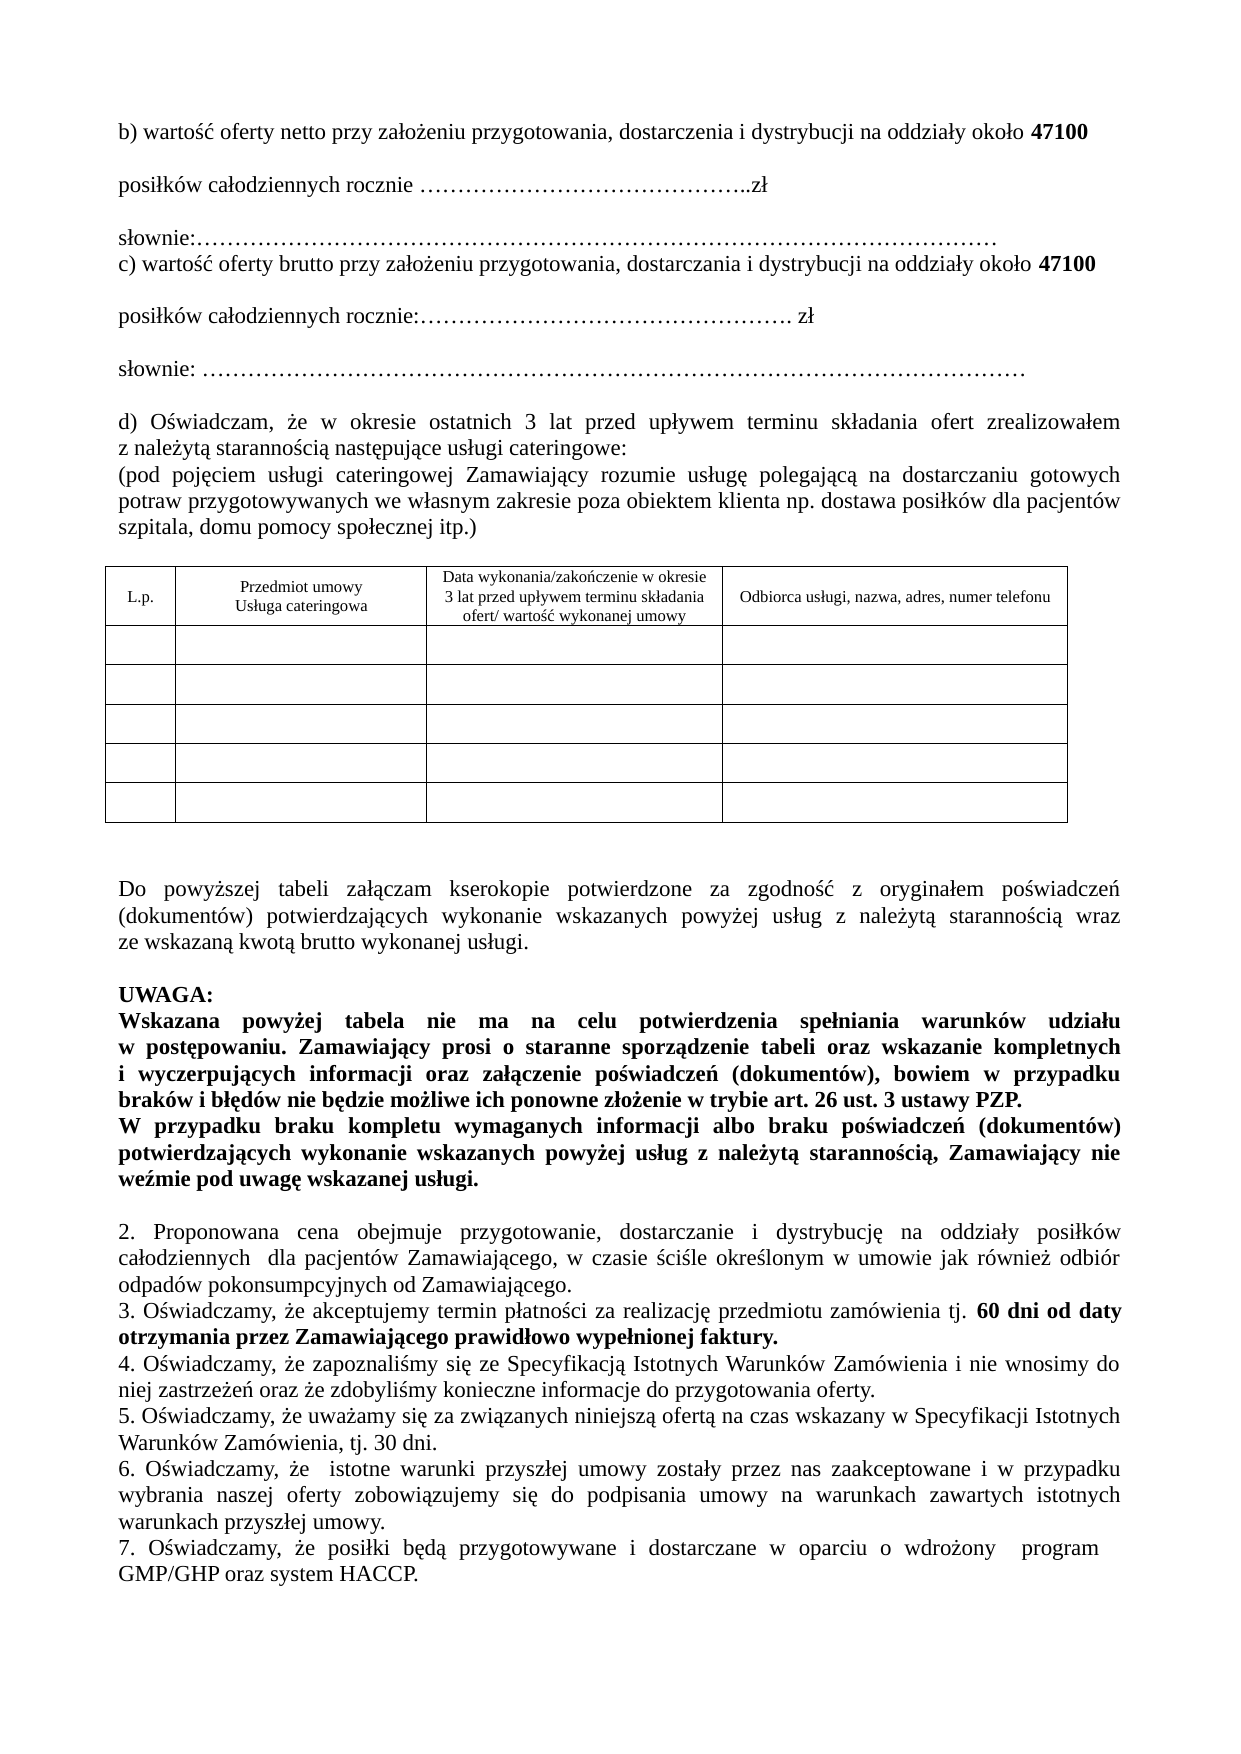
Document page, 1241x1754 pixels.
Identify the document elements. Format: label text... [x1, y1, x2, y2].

text Wskazana powyżej tabela nie ma na celu potwierdzenia spełniania warunków udziału w postępowaniu. Zamawiający prosi o staranne sporządzenie tabeli oraz wskazanie kompletnych i wyczerpujących informacji oraz załączenie poświadczeń (dokumentów), bowiem w przypadku braków i błędów nie będzie możliwe ich ponowne złożenie w trybie art. 26 ust. 3 ustawy PZP. [118, 1007, 1122, 1112]
table_header Odbiorca usługi, nazwa, adres, numer telefonu [723, 567, 1067, 625]
text 6. Oświadczamy, że istotne warunki przyszłej umowy zostały przez nas zaakceptowane i w przypadku wybrania naszej oferty zobowiązujemy się do podpisania umowy na warunkach zawartych istotnych warunkach przyszłej umowy. [118, 1455, 1122, 1534]
table_cell [427, 665, 722, 703]
table_cell [723, 626, 1067, 664]
text 3. Oświadczamy, że akceptujemy termin płatności za realizację przedmiotu zamówienia tj. 60 dni od daty otrzymania przez Zamawiającego prawidłowo wypełnionej faktury. [118, 1297, 1122, 1350]
table_cell [176, 783, 426, 822]
text d) Oświadczam, że w okresie ostatnich 3 lat przed upływem terminu składania ofert zrealizowałem z należytą starannością następujące usługi cateringowe: [118, 408, 1122, 461]
table_cell [106, 626, 175, 664]
text W przypadku braku kompletu wymaganych informacji albo braku poświadczeń (dokumentów) potwierdzających wykonanie wskazanych powyżej usług z należytą starannością, Zamawiający nie weźmie pod uwagę wskazanej usługi. [118, 1112, 1122, 1192]
table_header Data wykonania/zakończenie w okresie 3 lat przed upływem terminu składania ofert/ wartość wykonanej umowy [427, 567, 722, 625]
table_cell [723, 705, 1067, 743]
text słownie:…………………………………………………………………………………………… [118, 223, 1122, 250]
table_cell [176, 705, 426, 743]
table_cell [176, 665, 426, 703]
text posiłków całodziennych rocznie ……………………………………..zł [118, 171, 1122, 197]
table_cell [723, 744, 1067, 782]
table_header L.p. [106, 567, 175, 625]
text 4. Oświadczamy, że zapoznaliśmy się ze Specyfikacją Istotnych Warunków Zamówienia i nie wnosimy do niej zastrzeżeń oraz że zdobyliśmy konieczne informacje do przygotowania oferty. [118, 1350, 1122, 1402]
table_cell [427, 705, 722, 743]
text c) wartość oferty brutto przy założeniu przygotowania, dostarczania i dystrybucji na oddziały około 47100 [118, 250, 1122, 276]
text UWAGA: [118, 981, 1122, 1007]
table_cell [106, 665, 175, 703]
table_cell [723, 665, 1067, 703]
table_cell [427, 744, 722, 782]
table_cell [176, 626, 426, 664]
table_cell [723, 783, 1067, 822]
text (pod pojęciem usługi cateringowej Zamawiający rozumie usługę polegającą na dostarczaniu gotowych potraw przygotowywanych we własnym zakresie poza obiektem klienta np. dostawa posiłków dla pacjentów szpitala, domu pomocy społecznej itp.) [118, 461, 1122, 540]
table_cell [106, 705, 175, 743]
text b) wartość oferty netto przy założeniu przygotowania, dostarczenia i dystrybucji na oddziały około 47100 [118, 118, 1122, 144]
text Do powyższej tabeli załączam kserokopie potwierdzone za zgodność z oryginałem poświadczeń (dokumentów) potwierdzających wykonanie wskazanych powyżej usług z należytą starannością wraz ze wskazaną kwotą brutto wykonanej usługi. [118, 875, 1122, 954]
text słownie: ……………………………………………………………………………………………… [118, 355, 1122, 382]
table_cell [106, 783, 175, 822]
table_cell [427, 626, 722, 664]
text posiłków całodziennych rocznie:…………………………………………. zł [118, 303, 1122, 329]
text 5. Oświadczamy, że uważamy się za związanych niniejszą ofertą na czas wskazany w Specyfikacji Istotnych Warunków Zamówienia, tj. 30 dni. [118, 1402, 1122, 1455]
table_cell [176, 744, 426, 782]
table_cell [427, 783, 722, 822]
table_cell [106, 744, 175, 782]
table_header Przedmiot umowy Usługa cateringowa [176, 567, 426, 625]
text 2. Proponowana cena obejmuje przygotowanie, dostarczanie i dystrybucję na oddziały posiłków całodziennych dla pacjentów Zamawiającego, w czasie ściśle określonym w umowie jak również odbiór odpadów pokonsumpcyjnych od Zamawiającego. [118, 1218, 1122, 1297]
text 7. Oświadczamy, że posiłki będą przygotowywane i dostarczane w oparciu o wdrożony program GMP/GHP oraz system HACCP. [118, 1534, 1101, 1587]
